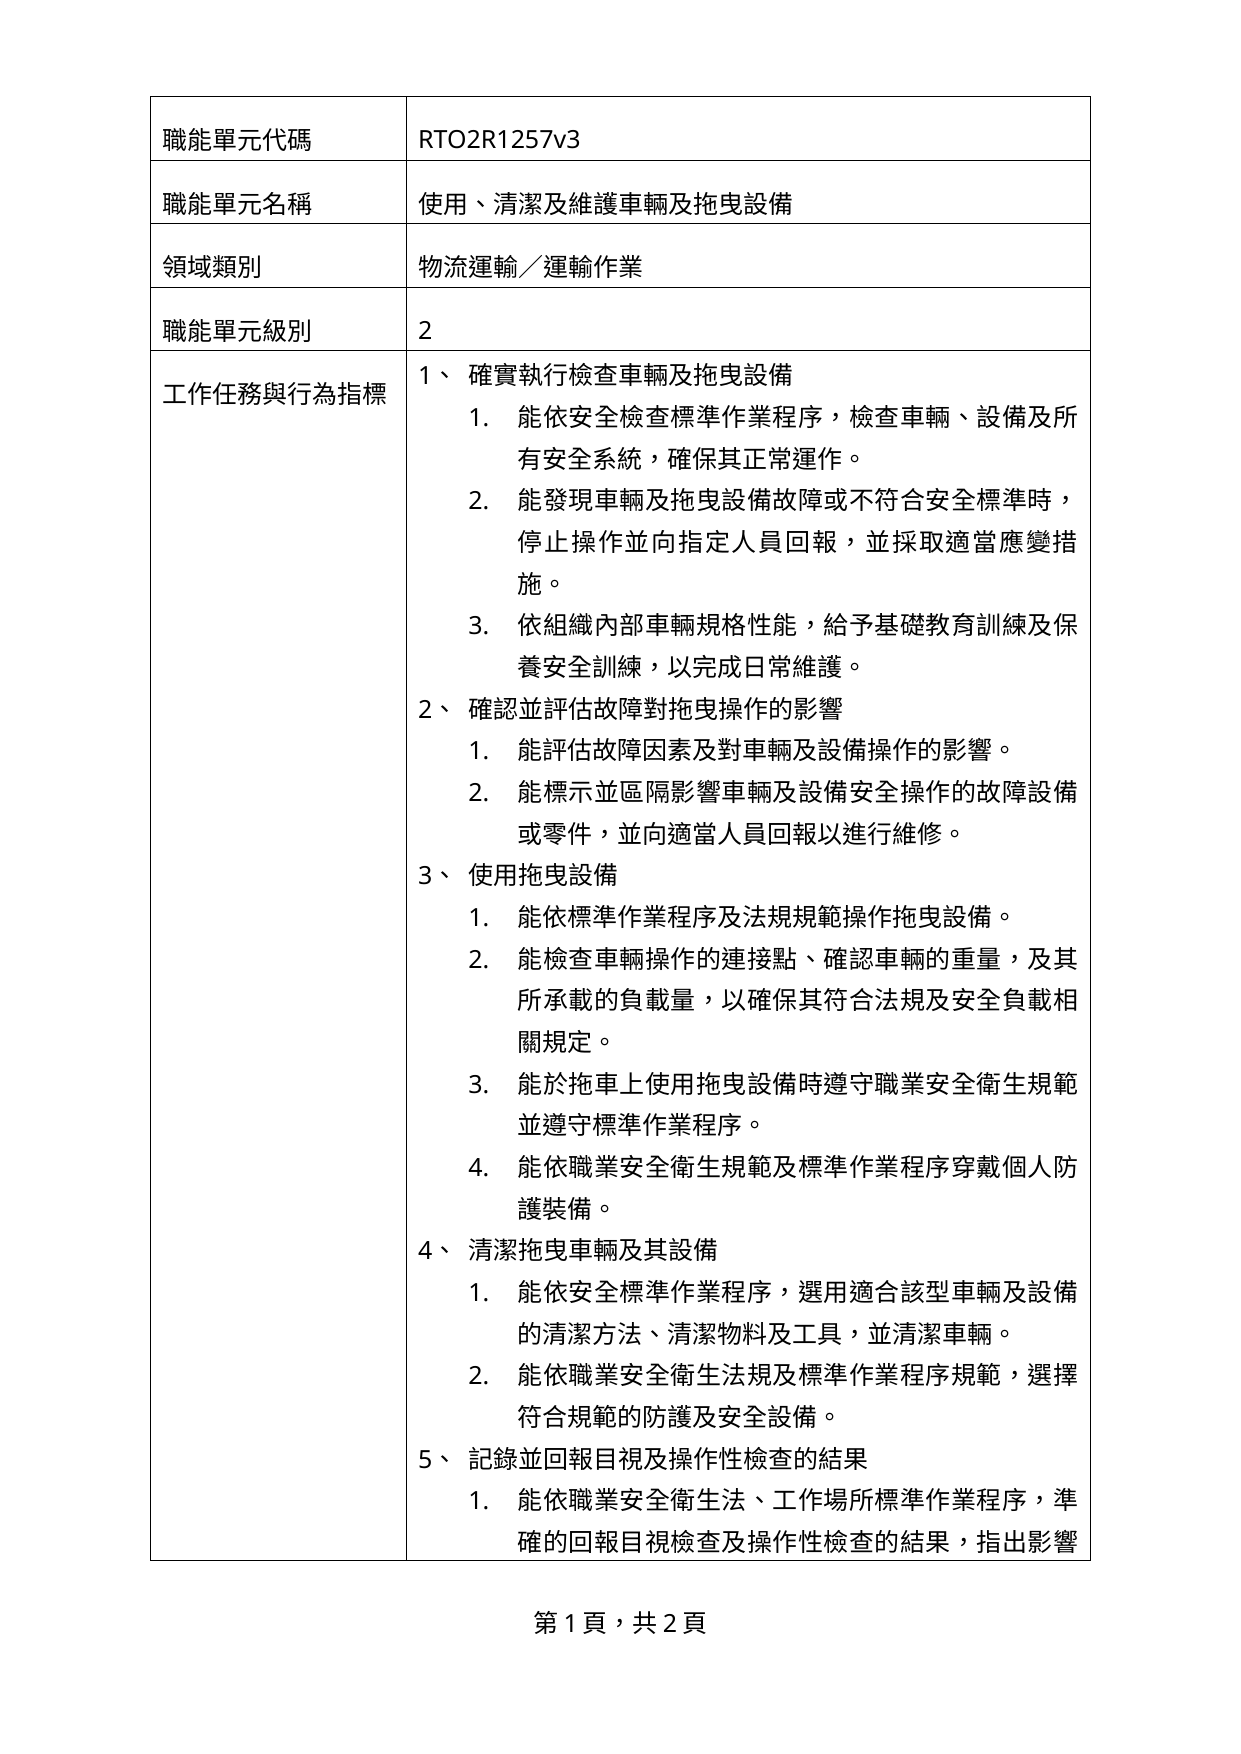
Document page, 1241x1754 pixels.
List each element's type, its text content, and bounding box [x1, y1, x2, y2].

table_cell 物流運輸／運輸作業 [407, 224, 1090, 287]
table_header 職能單元代碼 [151, 97, 406, 160]
table_cell 工作任務與行為指標 [151, 351, 406, 1560]
table_header RTO2R1257v3 [407, 97, 1090, 160]
table_cell 職能單元名稱 [151, 161, 406, 223]
table_cell 確實執行檢查車輛及拖曳設備 能依安全檢查標準作業程序，檢查車輛、設備及所有安全系統，確保其正常運作。 能發現車輛及拖曳設備故障或不符合安全標準時，停止操作並向指定人員回報，並採取適當應變措施。 依組織內部車輛規格性能，給予基礎教育訓練及保養安全訓練，以完成日常維護。 確認並評估故障對拖曳操作的影響 能評估故障因素及對車輛及設備操作的影響。 能標示並區隔影響車輛及設備安全操作的故障設備或零件，並向適當人員回報以進行維修。 使用拖曳設備 能依標準作業程序及法規規範操作拖曳設備。 能檢查車輛操作的連接點、確認車輛的重量，及其所承載的負載量，以確保其符合法規及安全負載相關規定。 能於拖車上使用拖曳設備時遵守職業安全衛生規範並遵守標準作業程序。 能依職業安全衛生規範及標準作業程序穿戴個人防護裝備。 清潔拖曳車輛及其設備 能依安全標準作業程序，選用適合該型車輛及設備的清潔方法、清潔物料及工具，並清潔車輛。 能依職業安全衛生法規及標準作業程序規範，選擇符合規範的防護及安全設備。 記錄並回報目視及操作性檢查的結果 能依職業安全衛生法、工作場所標準作業程序，準確的回報目視檢查及操作性檢查的結果，指出影響拖曳車輛或設備安全的項目。 能依工作場所標準作業程序，以清晰、明確並簡潔的文字紀錄目視及操作性檢查狀況，並將記錄交於指定人員或單位存查。 [407, 351, 1090, 1560]
table_cell 領域類別 [151, 224, 406, 287]
table_cell 2 [407, 288, 1090, 350]
table_cell 職能單元級別 [151, 288, 406, 350]
table_cell 使用、清潔及維護車輛及拖曳設備 [407, 161, 1090, 223]
